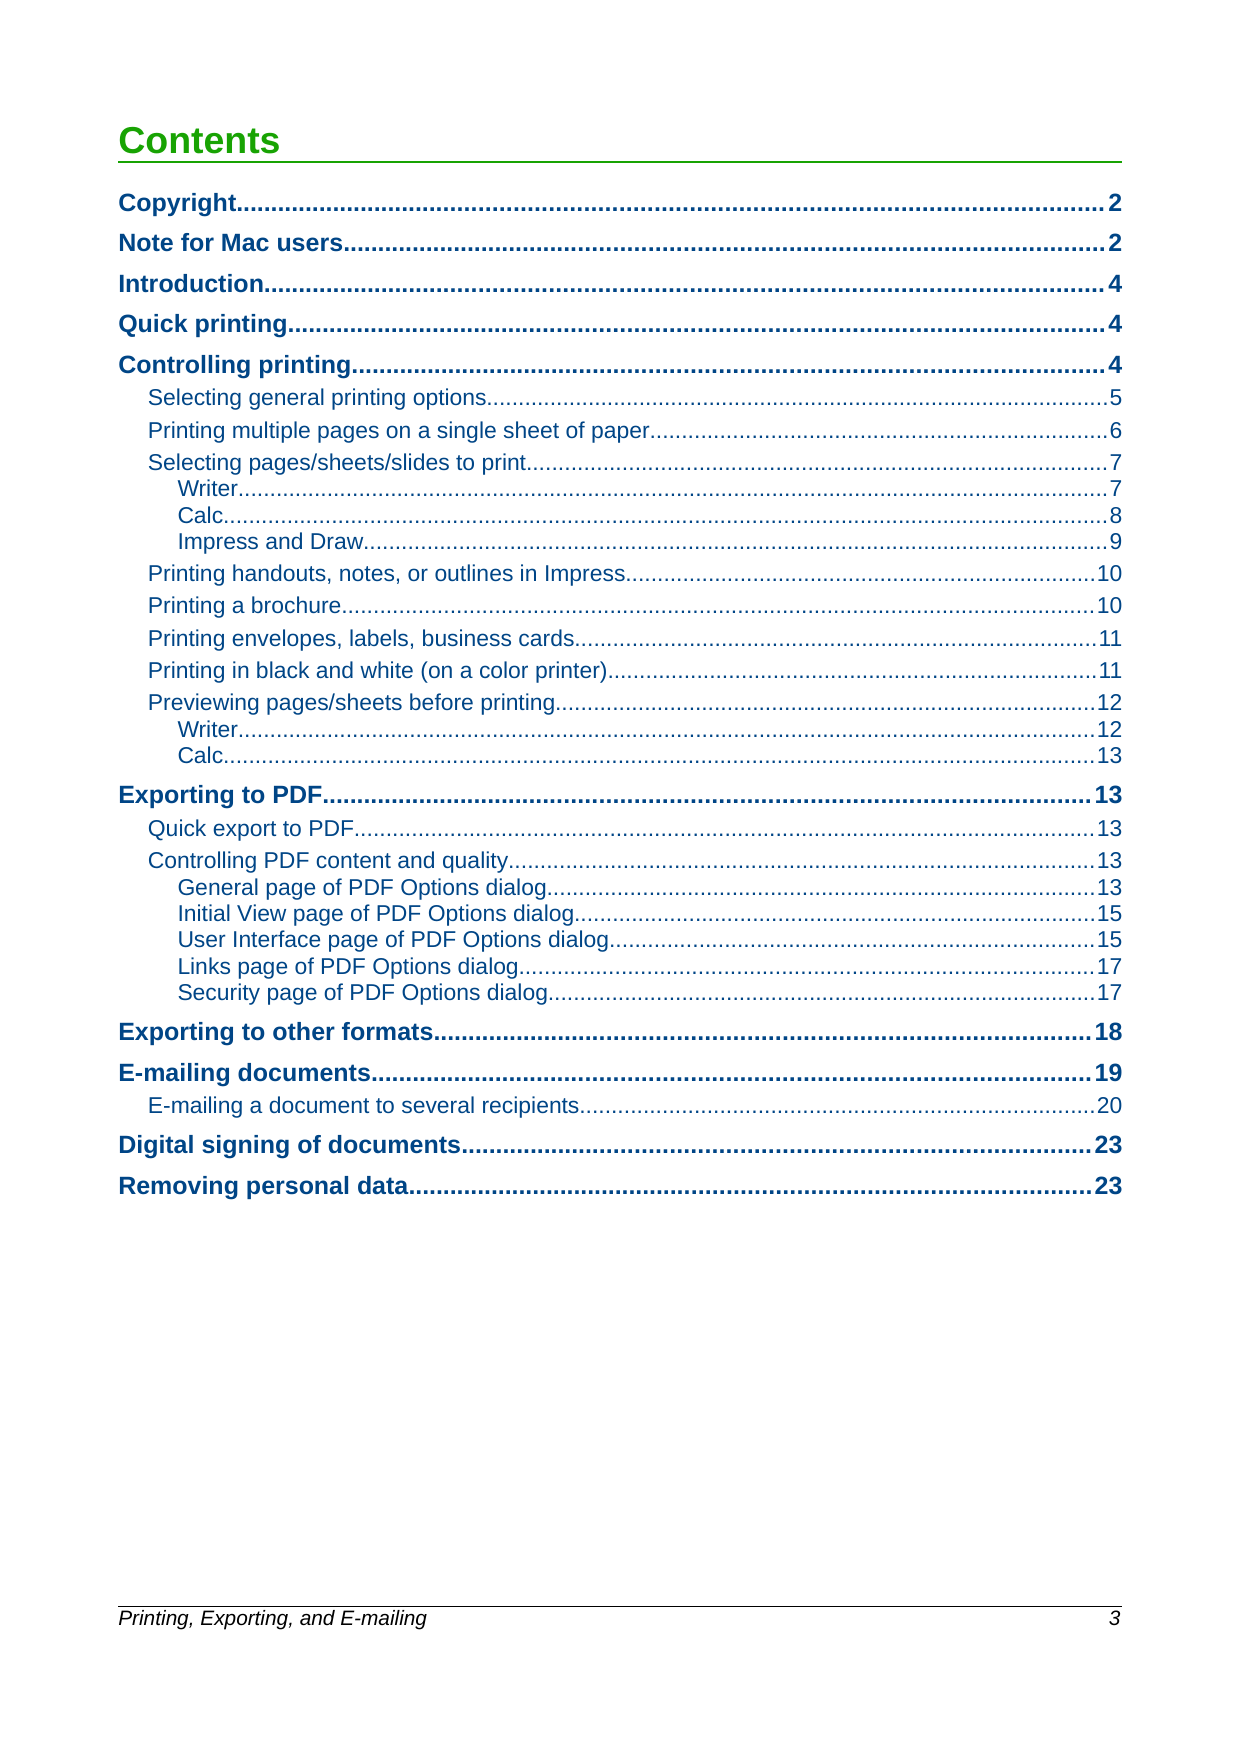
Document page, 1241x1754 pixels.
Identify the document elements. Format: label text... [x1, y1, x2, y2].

text General page of PDF Options dialog 13 [177, 873, 1122, 900]
text Controlling PDF content and quality 13 [148, 847, 1122, 873]
text Printing a brochure 10 [148, 592, 1122, 619]
text Exporting to other formats 18 [118, 1017, 1122, 1046]
text Selecting general printing options 5 [148, 384, 1122, 411]
text Printing in black and white (on a color printer) 11 [148, 657, 1122, 683]
text Quick printing 4 [118, 309, 1122, 338]
text User Interface page of PDF Options dialog 15 [177, 926, 1122, 953]
text Selecting pages/sheets/slides to print 7 [148, 449, 1122, 475]
text Printing envelopes, labels, business cards 11 [148, 625, 1122, 651]
text Security page of PDF Options dialog 17 [177, 979, 1122, 1005]
text Controlling printing 4 [118, 349, 1122, 378]
text Printing handouts, notes, or outlines in Impress 10 [148, 560, 1122, 587]
text E-mailing a document to several recipients 20 [148, 1092, 1122, 1119]
text Initial View page of PDF Options dialog 15 [177, 900, 1122, 926]
text Contents [118, 118, 1122, 161]
text Writer 12 [177, 716, 1122, 742]
text Impress and Draw 9 [177, 528, 1122, 554]
text Writer 7 [177, 475, 1122, 502]
text Previewing pages/sheets before printing 12 [148, 689, 1122, 716]
text Exporting to PDF 13 [118, 780, 1122, 809]
text Removing personal data 23 [118, 1171, 1122, 1200]
text Digital signing of documents 23 [118, 1130, 1122, 1159]
text Printing multiple pages on a single sheet of paper 6 [148, 417, 1122, 443]
text Links page of PDF Options dialog 17 [177, 953, 1122, 979]
text E-mailing documents 19 [118, 1058, 1122, 1086]
text Note for Mac users 2 [118, 228, 1122, 257]
text Copyright 2 [118, 187, 1122, 216]
text Calc 8 [177, 502, 1122, 528]
text Introduction 4 [118, 268, 1122, 297]
text Quick export to PDF 13 [148, 815, 1122, 841]
text Calc 13 [177, 742, 1122, 768]
